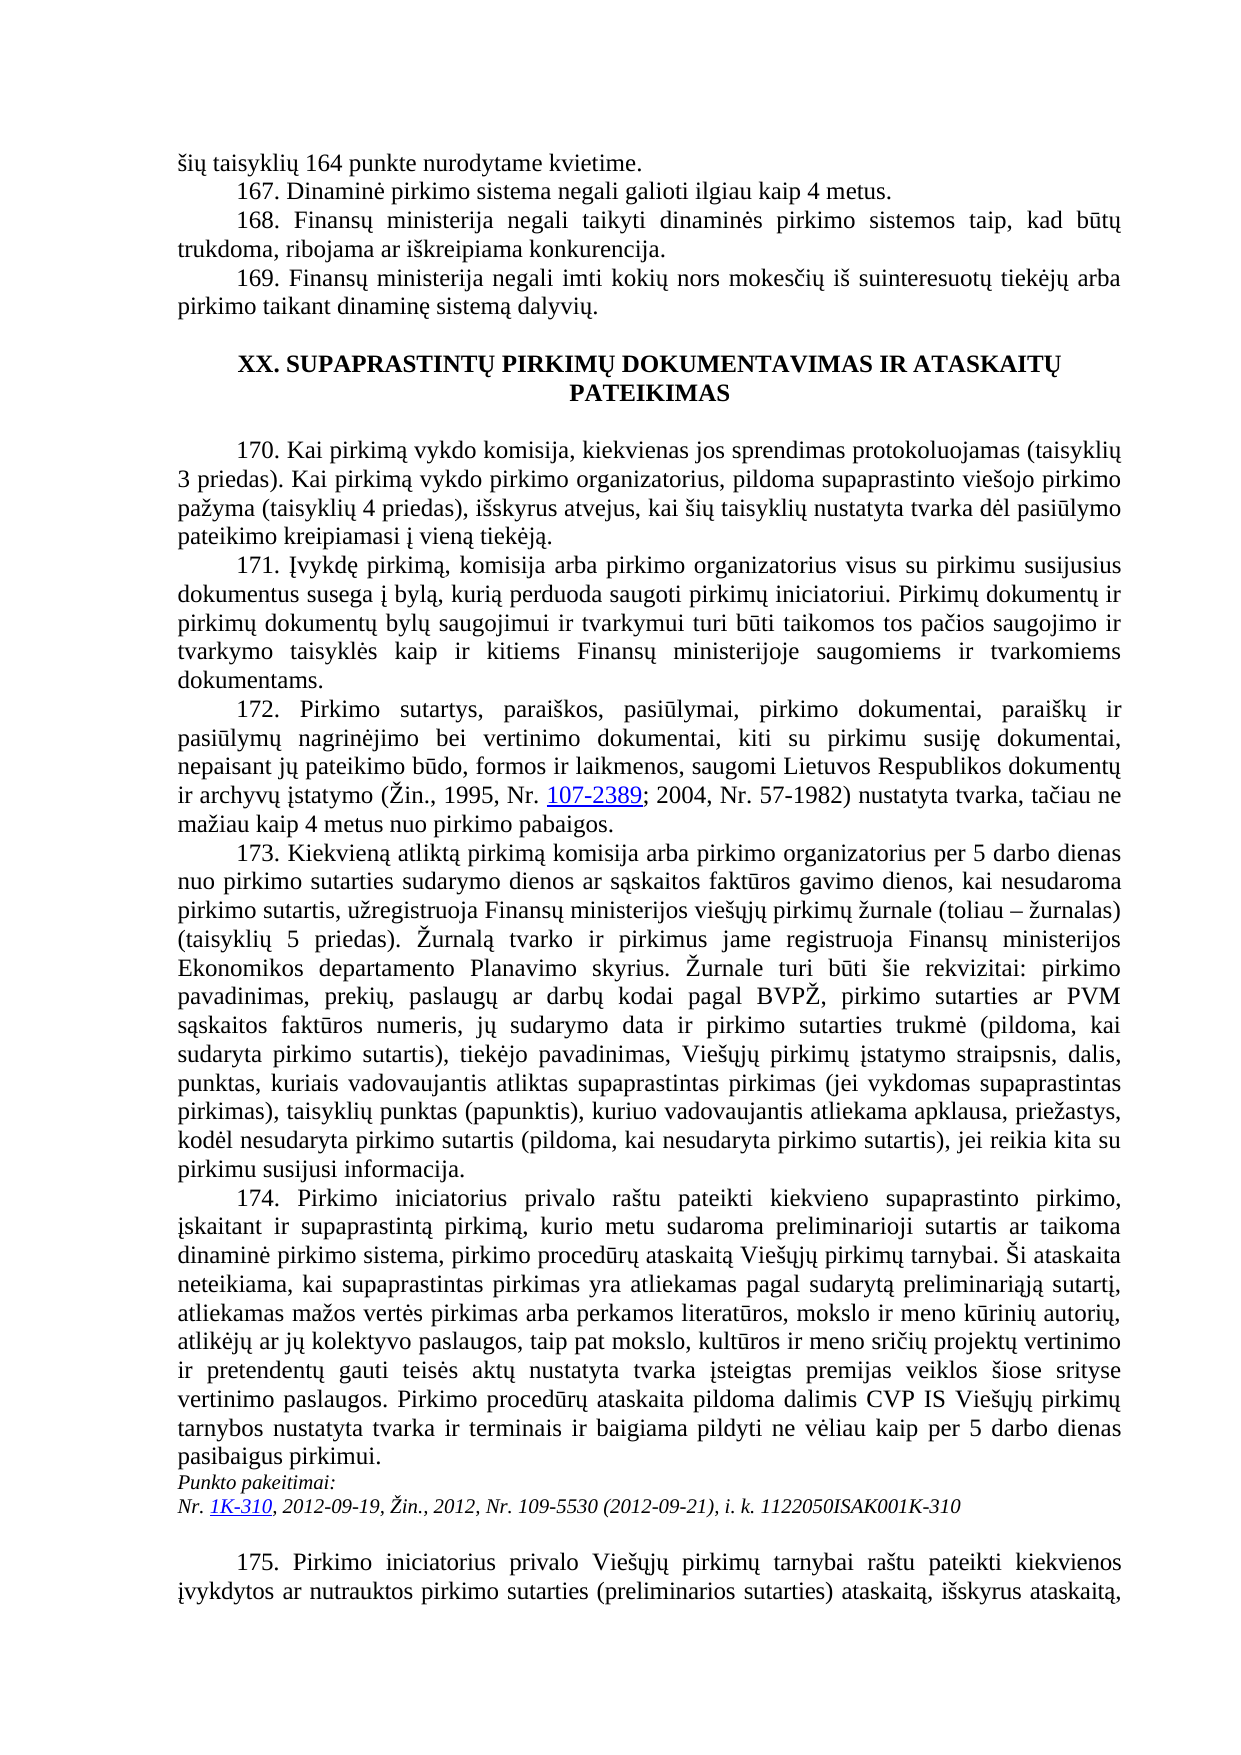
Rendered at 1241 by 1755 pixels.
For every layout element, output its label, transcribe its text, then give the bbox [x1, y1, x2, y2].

text 168. Finansų ministerija negali taikyti dinaminės pirkimo sistemos taip, kad būtų trukdoma, ribojama ar iškreipiama konkurencija. [177, 205, 1122, 263]
text 174. Pirkimo iniciatorius privalo raštu pateikti kiekvieno supaprastinto pirkimo, įskaitant ir supaprastintą pirkimą, kurio metu sudaroma preliminarioji sutartis ar taikoma dinaminė pirkimo sistema, pirkimo procedūrų ataskaitą Viešųjų pirkimų tarnybai. Ši ataskaita neteikiama, kai supaprastintas pirkimas yra atliekamas pagal sudarytą preliminariąją sutartį, atliekamas mažos vertės pirkimas arba perkamos literatūros, mokslo ir meno kūrinių autorių, atlikėjų ar jų kolektyvo paslaugos, taip pat mokslo, kultūros ir meno sričių projektų vertinimo ir pretendentų gauti teisės aktų nustatyta tvarka įsteigtas premijas veiklos šiose srityse vertinimo paslaugos. Pirkimo procedūrų ataskaita pildoma dalimis CVP IS Viešųjų pirkimų tarnybos nustatyta tvarka ir terminais ir baigiama pildyti ne vėliau kaip per 5 darbo dienas pasibaigus pirkimui. [177, 1183, 1122, 1470]
text 171. Įvykdę pirkimą, komisija arba pirkimo organizatorius visus su pirkimu susijusius dokumentus susega į bylą, kurią perduoda saugoti pirkimų iniciatoriui. Pirkimų dokumentų ir pirkimų dokumentų bylų saugojimui ir tvarkymui turi būti taikomos tos pačios saugojimo ir tvarkymo taisyklės kaip ir kitiems Finansų ministerijoje saugomiems ir tvarkomiems dokumentams. [177, 550, 1122, 694]
text Punkto pakeitimai: [177, 1470, 1122, 1494]
text XX. SUPAPRASTINTŲ PIRKIMŲ DOKUMENTAVIMAS IR ATASKAITŲ PATEIKIMAS [177, 349, 1122, 406]
text 175. Pirkimo iniciatorius privalo Viešųjų pirkimų tarnybai raštu pateikti kiekvienos įvykdytos ar nutrauktos pirkimo sutarties (preliminarios sutarties) ataskaitą, išskyrus ataskaitą, [177, 1547, 1122, 1604]
text 167. Dinaminė pirkimo sistema negali galioti ilgiau kaip 4 metus. [177, 176, 1122, 205]
text 172. Pirkimo sutartys, paraiškos, pasiūlymai, pirkimo dokumentai, paraiškų ir pasiūlymų nagrinėjimo bei vertinimo dokumentai, kiti su pirkimu susiję dokumentai, nepaisant jų pateikimo būdo, formos ir laikmenos, saugomi Lietuvos Respublikos dokumentų ir archyvų įstatymo (Žin., 1995, Nr. 107-2389; 2004, Nr. 57-1982) nustatyta tvarka, tačiau ne mažiau kaip 4 metus nuo pirkimo pabaigos. [177, 694, 1122, 838]
text šių taisyklių 164 punkte nurodytame kvietime. [177, 148, 1122, 176]
text 169. Finansų ministerija negali imti kokių nors mokesčių iš suinteresuotų tiekėjų arba pirkimo taikant dinaminę sistemą dalyvių. [177, 263, 1122, 320]
text Nr. 1K-310, 2012-09-19, Žin., 2012, Nr. 109-5530 (2012-09-21), i. k. 1122050ISAK001K-310 [177, 1494, 1122, 1518]
text 170. Kai pirkimą vykdo komisija, kiekvienas jos sprendimas protokoluojamas (taisyklių 3 priedas). Kai pirkimą vykdo pirkimo organizatorius, pildoma supaprastinto viešojo pirkimo pažyma (taisyklių 4 priedas), išskyrus atvejus, kai šių taisyklių nustatyta tvarka dėl pasiūlymo pateikimo kreipiamasi į vieną tiekėją. [177, 435, 1122, 550]
text 173. Kiekvieną atliktą pirkimą komisija arba pirkimo organizatorius per 5 darbo dienas nuo pirkimo sutarties sudarymo dienos ar sąskaitos faktūros gavimo dienos, kai nesudaroma pirkimo sutartis, užregistruoja Finansų ministerijos viešųjų pirkimų žurnale (toliau – žurnalas) (taisyklių 5 priedas). Žurnalą tvarko ir pirkimus jame registruoja Finansų ministerijos Ekonomikos departamento Planavimo skyrius. Žurnale turi būti šie rekvizitai: pirkimo pavadinimas, prekių, paslaugų ar darbų kodai pagal BVPŽ, pirkimo sutarties ar PVM sąskaitos faktūros numeris, jų sudarymo data ir pirkimo sutarties trukmė (pildoma, kai sudaryta pirkimo sutartis), tiekėjo pavadinimas, Viešųjų pirkimų įstatymo straipsnis, dalis, punktas, kuriais vadovaujantis atliktas supaprastintas pirkimas (jei vykdomas supaprastintas pirkimas), taisyklių punktas (papunktis), kuriuo vadovaujantis atliekama apklausa, priežastys, kodėl nesudaryta pirkimo sutartis (pildoma, kai nesudaryta pirkimo sutartis), jei reikia kita su pirkimu susijusi informacija. [177, 838, 1122, 1183]
